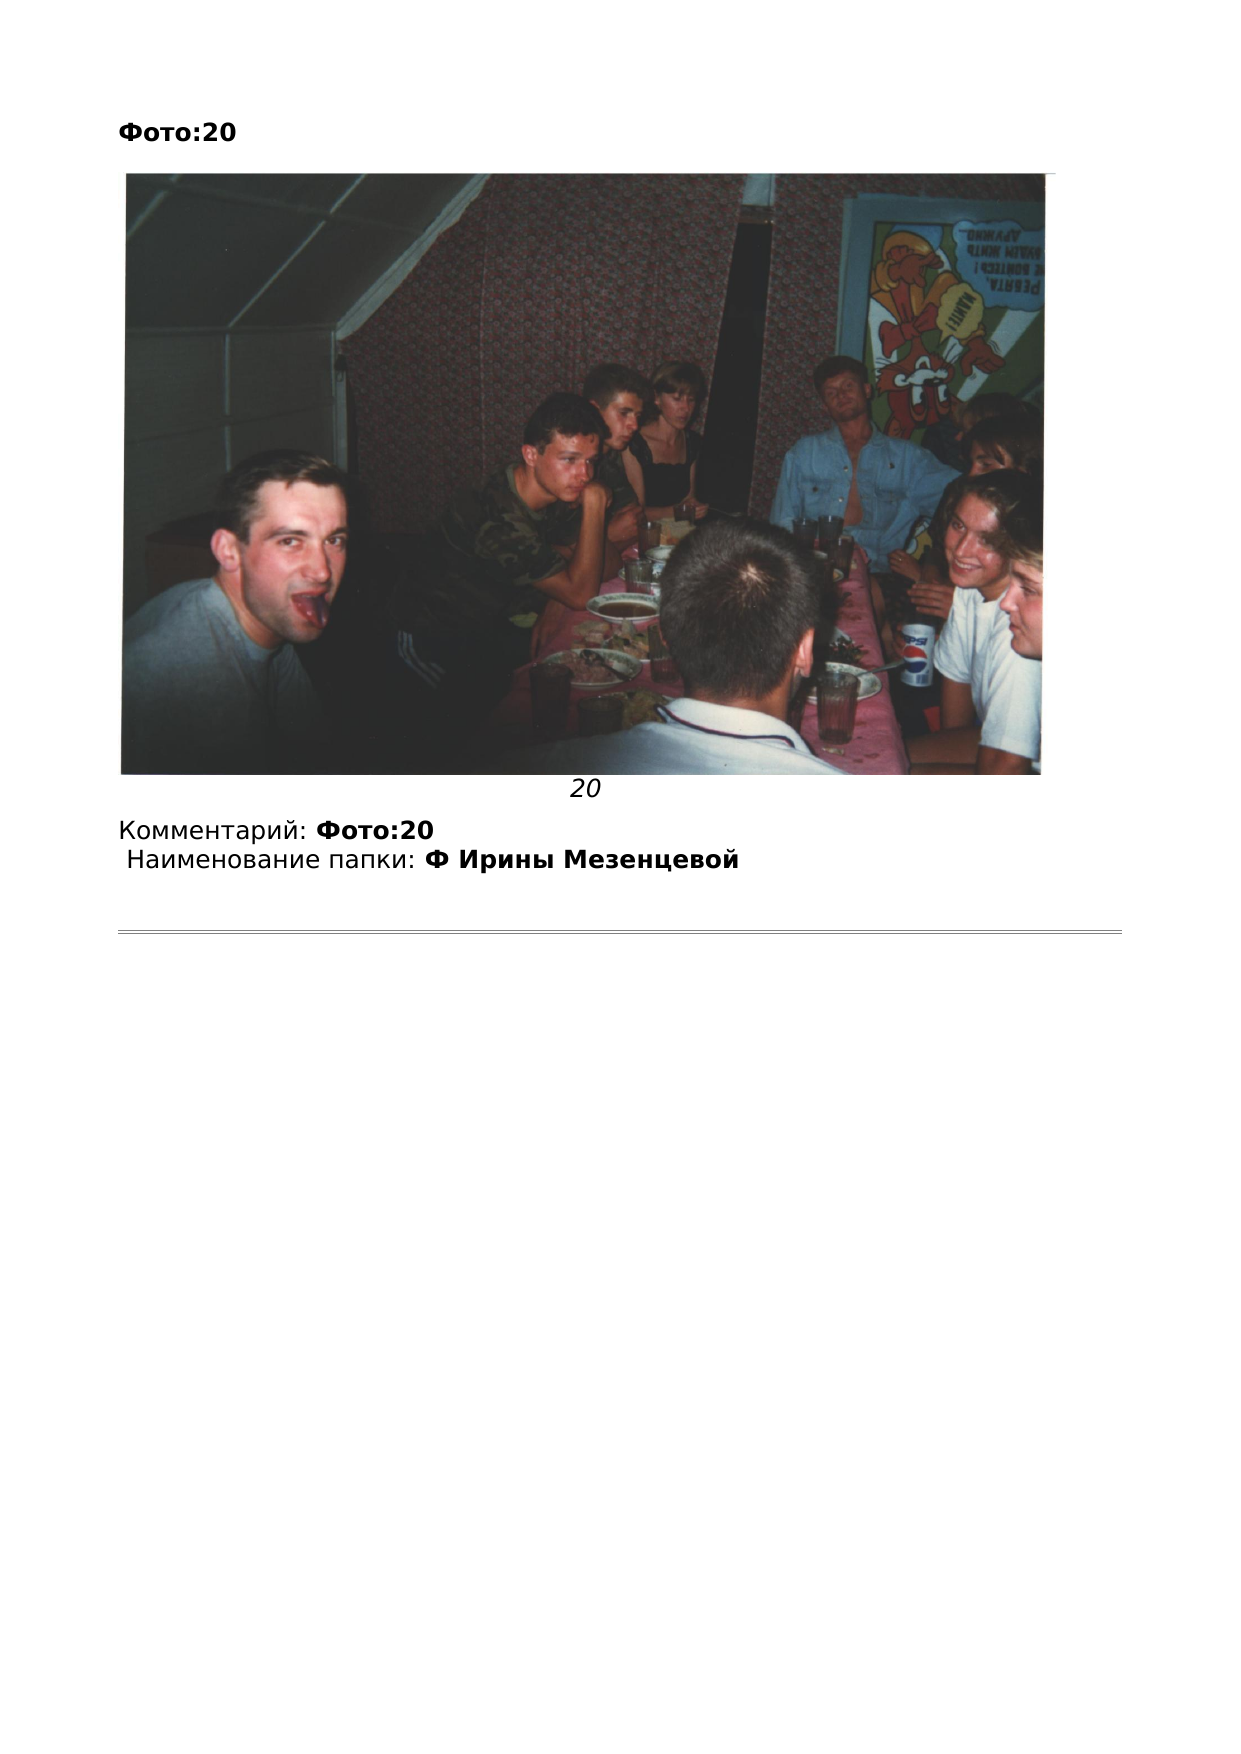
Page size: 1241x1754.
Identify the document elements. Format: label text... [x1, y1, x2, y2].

text Комментарий: Фото:20 Наименование папки: Ф Ирины Мезенцевой [118, 816, 1122, 903]
picture [118, 172, 1056, 775]
subtitle Фото:20 [118, 118, 1122, 147]
text 20 [118, 775, 1056, 803]
